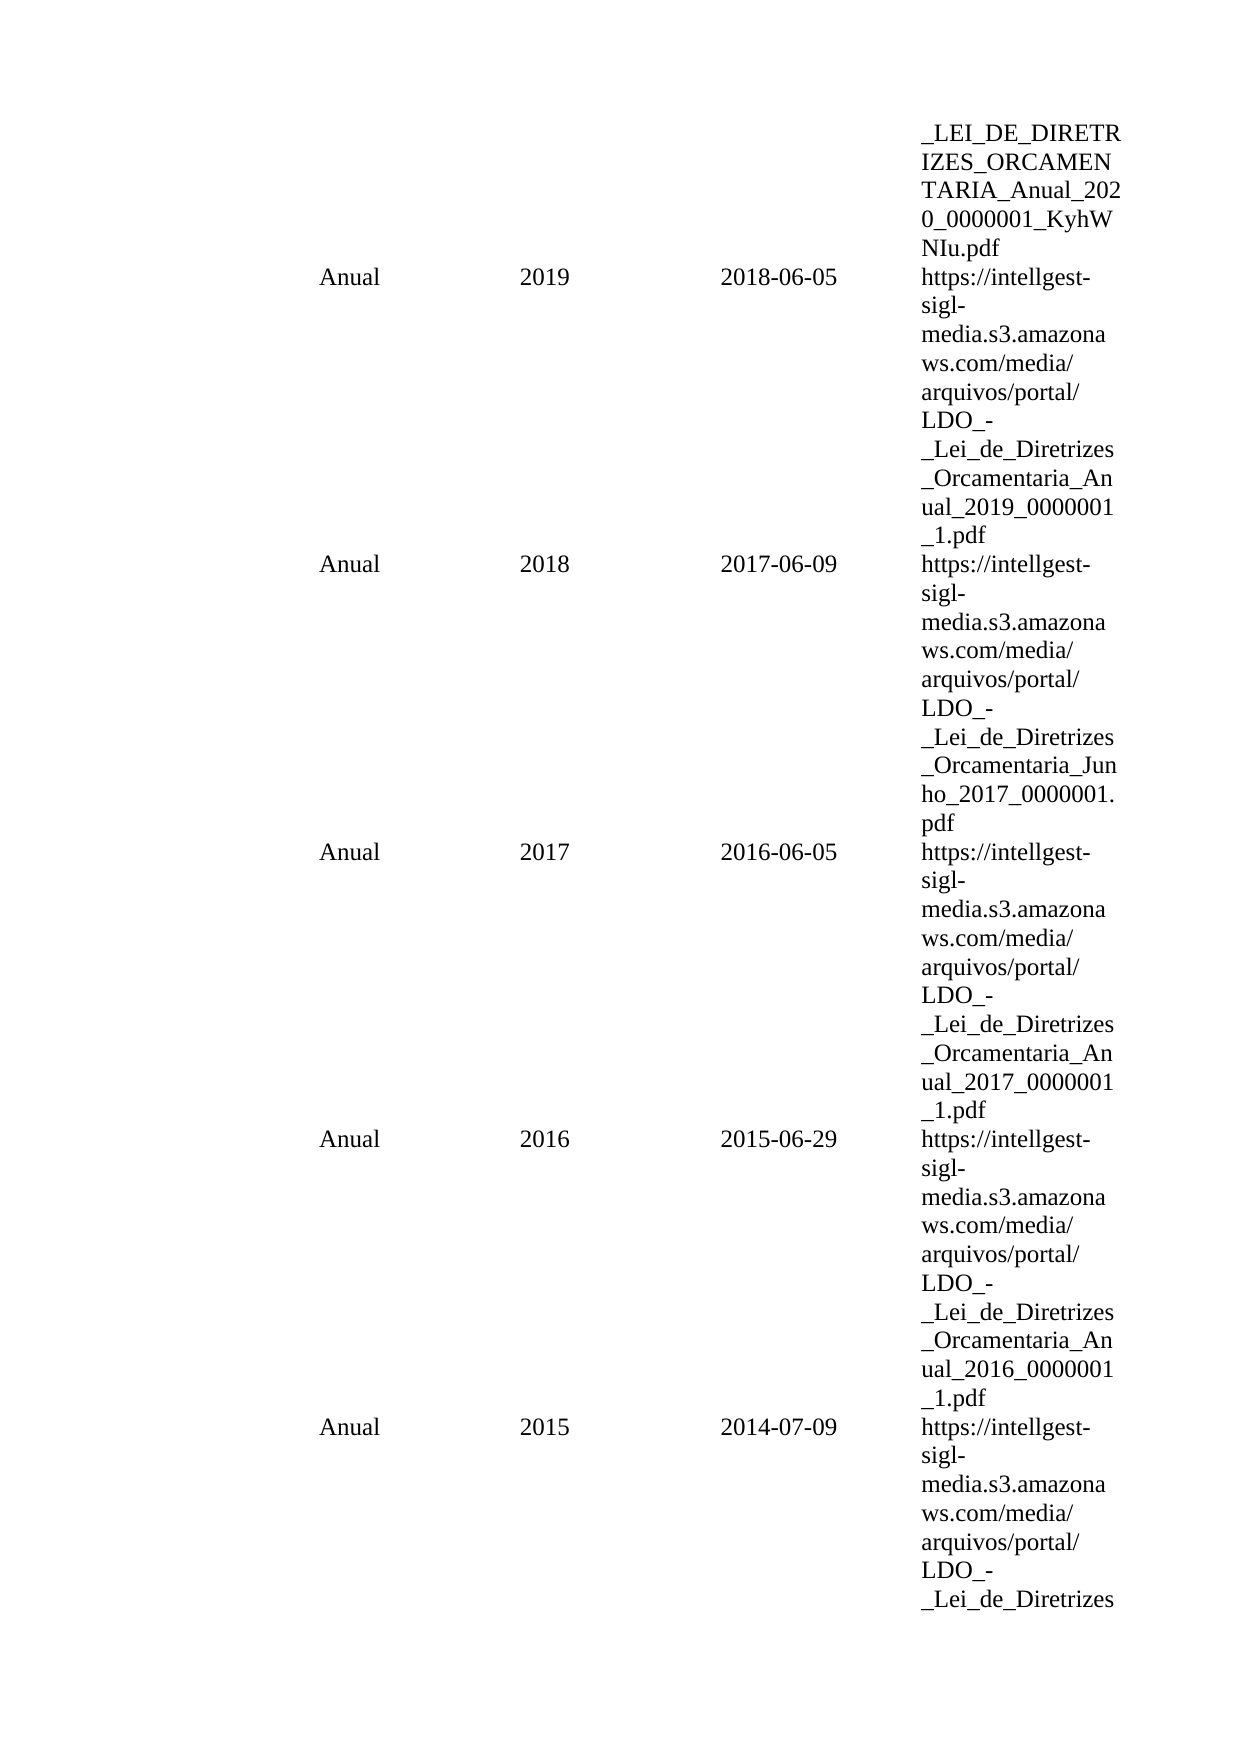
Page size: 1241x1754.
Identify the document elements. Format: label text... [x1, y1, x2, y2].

table_cell https://intellgest-sigl-media.s3.amazonaws.com/media/arquivos/portal/LDO_-_Lei_de_Diretrizes_Orcamentaria_Anual_2017_0000001_1.pdf [921, 837, 1122, 1124]
table_cell 2015-06-29 [720, 1124, 921, 1412]
table_cell Anual [319, 1412, 519, 1613]
table_cell 2019 [520, 262, 720, 549]
table_cell Anual [319, 549, 519, 837]
table_cell 2015 [520, 1412, 720, 1613]
table_cell [118, 1412, 319, 1613]
table_cell [520, 118, 720, 262]
table_cell [118, 1124, 319, 1412]
table_cell 2016-06-05 [720, 837, 921, 1124]
table_cell [118, 118, 319, 262]
table_cell https://intellgest-sigl-media.s3.amazonaws.com/media/arquivos/portal/LDO_-_Lei_de_Diretrizes_Orcamentaria_Anual_2016_0000001_1.pdf [921, 1124, 1122, 1412]
table_cell https://intellgest-sigl-media.s3.amazonaws.com/media/arquivos/portal/LDO_-_Lei_de_Diretrizes [921, 1412, 1122, 1613]
table_cell 2017-06-09 [720, 549, 921, 837]
table_cell 2018-06-05 [720, 262, 921, 549]
table_cell [118, 837, 319, 1124]
table_cell Anual [319, 1124, 519, 1412]
table_cell 2014-07-09 [720, 1412, 921, 1613]
table_cell https://intellgest-sigl-media.s3.amazonaws.com/media/arquivos/portal/LDO_-_Lei_de_Diretrizes_Orcamentaria_Anual_2019_0000001_1.pdf [921, 262, 1122, 549]
table_cell 2018 [520, 549, 720, 837]
table_cell Anual [319, 262, 519, 549]
table_cell https://intellgest-sigl-media.s3.amazonaws.com/media/arquivos/portal/LDO_-_Lei_de_Diretrizes_Orcamentaria_Junho_2017_0000001.pdf [921, 549, 1122, 837]
table_cell _LEI_DE_DIRETRIZES_ORCAMENTARIA_Anual_2020_0000001_KyhWNIu.pdf [921, 118, 1122, 262]
table_cell 2017 [520, 837, 720, 1124]
table_cell Anual [319, 837, 519, 1124]
table_cell [118, 549, 319, 837]
table_cell [319, 118, 519, 262]
table_cell [720, 118, 921, 262]
table_cell [118, 262, 319, 549]
table_cell 2016 [520, 1124, 720, 1412]
